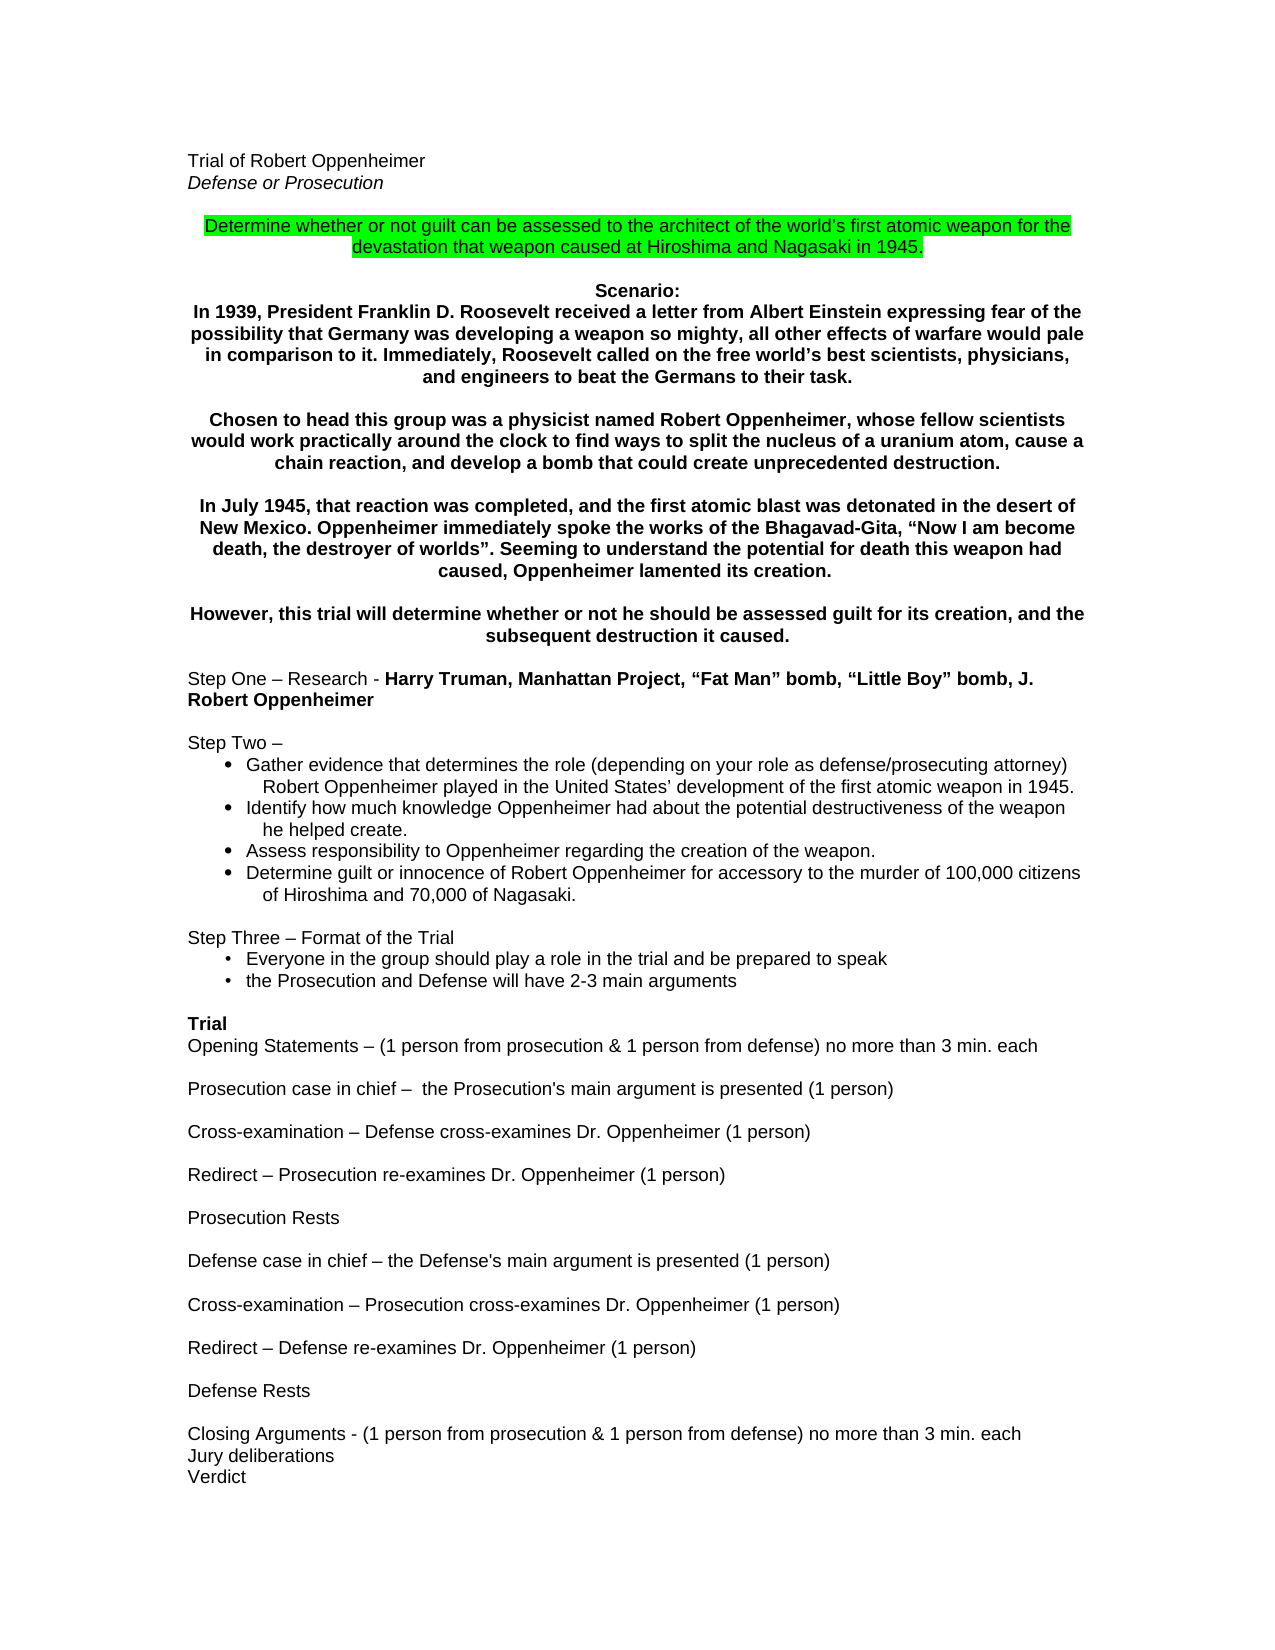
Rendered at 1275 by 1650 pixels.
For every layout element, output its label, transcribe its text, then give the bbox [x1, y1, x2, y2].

list the Prosecution and Defense will have 2-3 main arguments [225, 970, 1087, 992]
text Step Two – [187, 732, 1087, 754]
text Closing Arguments - (1 person from prosecution & 1 person from defense) no more than 3 min. each [187, 1423, 1087, 1444]
text Jury deliberations [187, 1444, 1087, 1466]
text In 1939, President Franklin D. Roosevelt received a letter from Albert Einstein expressing fear of the possibility that Germany was developing a weapon so mighty, all other effects of warfare would pale in comparison to it. Immediately, Roosevelt called on the free world’s best scientists, physicians, and engineers to beat the Germans to their task. [187, 301, 1087, 387]
text Step One – Research - Harry Truman, Manhattan Project, “Fat Man” bomb, “Little Boy” bomb, J. Robert Oppenheimer [187, 667, 1087, 711]
text Trial [187, 1013, 1087, 1035]
text Defense or Prosecution [187, 172, 1087, 193]
text Cross-examination – Prosecution cross-examines Dr. Oppenheimer (1 person) [187, 1293, 1087, 1315]
text Prosecution case in chief – the Prosecution's main argument is presented (1 person) [187, 1078, 1087, 1099]
text However, this trial will determine whether or not he should be assessed guilt for its creation, and the subsequent destruction it caused. [187, 603, 1087, 646]
text Verdict [187, 1466, 1087, 1487]
text In July 1945, that reaction was completed, and the first atomic blast was detonated in the desert of New Mexico. Oppenheimer immediately spoke the works of the Bhagavad-Gita, “Now I am become death, the destroyer of worlds”. Seeming to understand the potential for death this weapon had caused, Oppenheimer lamented its creation. [187, 495, 1087, 581]
text Defense Rests [187, 1380, 1087, 1401]
text Determine whether or not guilt can be assessed to the architect of the world’s first atomic weapon for the devastation that weapon caused at Hiroshima and Nagasaki in 1945. [187, 215, 1087, 258]
text Defense case in chief – the Defense's main argument is presented (1 person) [187, 1250, 1087, 1272]
text Redirect – Defense re-examines Dr. Oppenheimer (1 person) [187, 1337, 1087, 1358]
text Scenario: [187, 279, 1087, 301]
list Everyone in the group should play a role in the trial and be prepared to speak [225, 948, 1087, 970]
text Cross-examination – Defense cross-examines Dr. Oppenheimer (1 person) [187, 1121, 1087, 1142]
text Trial of Robert Oppenheimer [187, 150, 1087, 172]
text Chosen to head this group was a physicist named Robert Oppenheimer, whose fellow scientists would work practically around the clock to find ways to split the nucleus of a uranium atom, cause a chain reaction, and develop a bomb that could create unprecedented destruction. [187, 409, 1087, 473]
list Gather evidence that determines the role (depending on your role as defense/prosecuting attorney) Robert Oppenheimer played in the United States’ development of the first atomic weapon in 1945. [225, 754, 1087, 797]
text Step Three – Format of the Trial [187, 927, 1087, 948]
text Redirect – Prosecution re-examines Dr. Oppenheimer (1 person) [187, 1164, 1087, 1186]
list Assess responsibility to Oppenheimer regarding the creation of the weapon. [225, 840, 1087, 862]
text Prosecution Rests [187, 1207, 1087, 1229]
list Identify how much knowledge Oppenheimer had about the potential destructiveness of the weapon he helped create. [225, 797, 1087, 840]
list Determine guilt or innocence of Robert Oppenheimer for accessory to the murder of 100,000 citizens of Hiroshima and 70,000 of Nagasaki. [225, 862, 1087, 905]
text Opening Statements – (1 person from prosecution & 1 person from defense) no more than 3 min. each [187, 1035, 1087, 1056]
